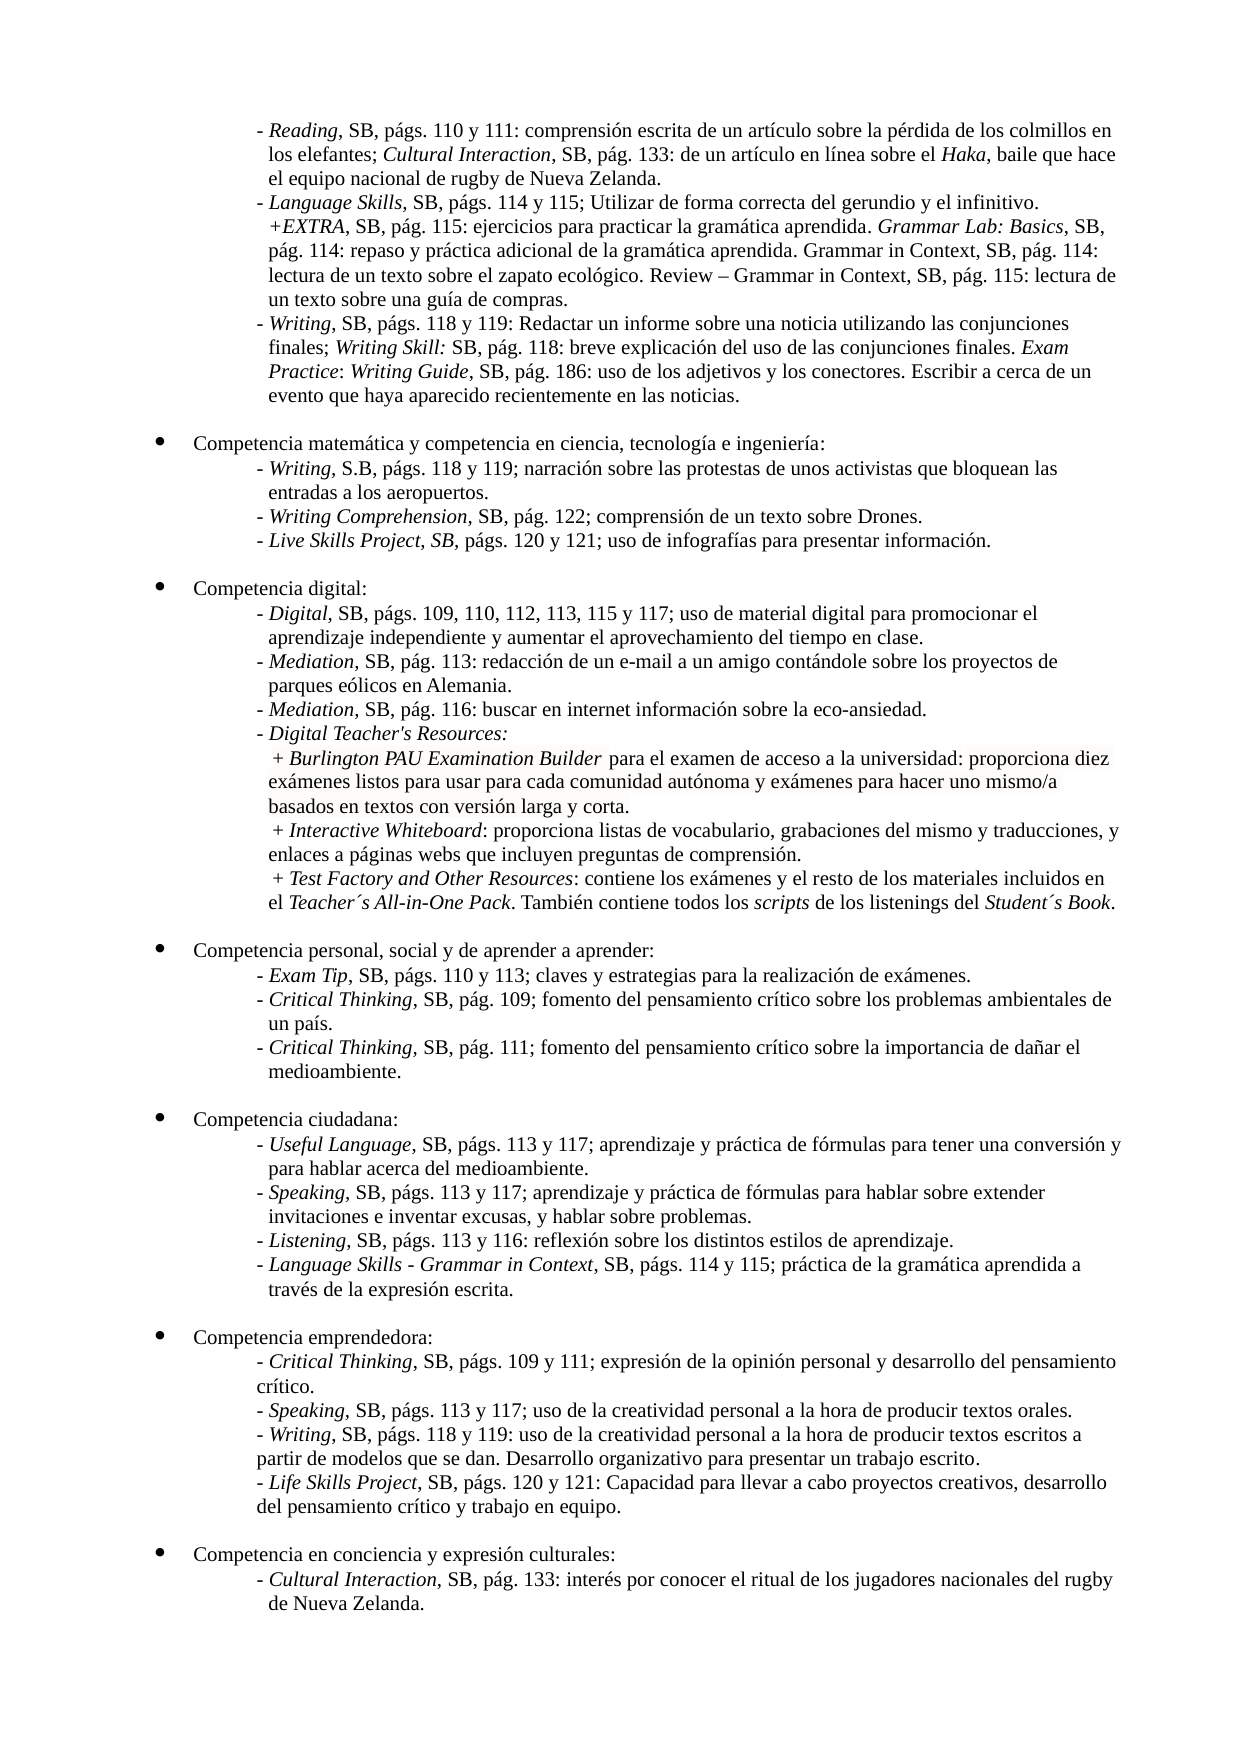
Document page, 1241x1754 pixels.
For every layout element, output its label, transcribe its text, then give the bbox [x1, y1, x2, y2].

text - Language Skills - Grammar in Context, SB, págs. 114 y 115; práctica de la gramática aprendida a través de la expresión escrita. [256, 1252, 1122, 1301]
text - Critical Thinking, SB, pág. 111; fomento del pensamiento crítico sobre la importancia de dañar el medioambiente. [256, 1035, 1122, 1083]
text - Live Skills Project, SB, págs. 120 y 121; uso de infografías para presentar información. [256, 528, 1122, 552]
list Competencia digital: [156, 576, 1122, 601]
text - Digital Teacher's Resources: [256, 721, 1122, 745]
list Competencia ciudadana: [156, 1107, 1122, 1132]
text - Cultural Interaction, SB, pág. 133: interés por conocer el ritual de los jugadores nacionales del rugby de Nueva Zelanda. [256, 1567, 1122, 1615]
list Competencia matemática y competencia en ciencia, tecnología e ingeniería: [156, 431, 1122, 456]
text - Speaking, SB, págs. 113 y 117; aprendizaje y práctica de fórmulas para hablar sobre extender invitaciones e inventar excusas, y hablar sobre problemas. [256, 1180, 1122, 1228]
text - Critical Thinking, SB, pág. 109; fomento del pensamiento crítico sobre los problemas ambientales de un país. [256, 987, 1122, 1035]
text - Reading, SB, págs. 110 y 111: comprensión escrita de un artículo sobre la pérdida de los colmillos en los elefantes; Cultural Interaction, SB, pág. 133: de un artículo en línea sobre el Haka, baile que hace el equipo nacional de rugby de Nueva Zelanda. [256, 118, 1122, 190]
text - Writing, SB, págs. 118 y 119: uso de la creatividad personal a la hora de producir textos escritos a partir de modelos que se dan. Desarrollo organizativo para presentar un trabajo escrito. [256, 1422, 1122, 1470]
text + Burlington PAU Examination Builder para el examen de acceso a la universidad: proporciona diez exámenes listos para usar para cada comunidad autónoma y exámenes para hacer uno mismo/a basados en textos con versión larga y corta. [256, 745, 1122, 818]
text - Writing Comprehension, SB, pág. 122; comprensión de un texto sobre Drones. [256, 504, 1122, 528]
text - Critical Thinking, SB, págs. 109 y 111; expresión de la opinión personal y desarrollo del pensamiento crítico. [256, 1349, 1122, 1398]
text - Useful Language, SB, págs. 113 y 117; aprendizaje y práctica de fórmulas para tener una conversión y para hablar acerca del medioambiente. [256, 1132, 1122, 1180]
text - Digital, SB, págs. 109, 110, 112, 113, 115 y 117; uso de material digital para promocionar el aprendizaje independiente y aumentar el aprovechamiento del tiempo en clase. [256, 601, 1122, 649]
list Competencia personal, social y de aprender a aprender: [156, 938, 1122, 963]
text - Mediation, SB, pág. 116: buscar en internet información sobre la eco-ansiedad. [256, 697, 1122, 721]
text - Listening, SB, págs. 113 y 116: reflexión sobre los distintos estilos de aprendizaje. [256, 1228, 1122, 1252]
list Competencia emprendedora: [156, 1324, 1122, 1349]
text + Interactive Whiteboard: proporciona listas de vocabulario, grabaciones del mismo y traducciones, y enlaces a páginas webs que incluyen preguntas de comprensión. [256, 818, 1122, 866]
text - Language Skills, SB, págs. 114 y 115; Utilizar de forma correcta del gerundio y el infinitivo. +EXTRA, SB, pág. 115: ejercicios para practicar la gramática aprendida. Grammar Lab: Basics, SB, pág. 114: repaso y práctica adicional de la gramática aprendida. Grammar in Context, SB, pág. 114: lectura de un texto sobre el zapato ecológico. Review – Grammar in Context, SB, pág. 115: lectura de un texto sobre una guía de compras. [256, 190, 1122, 311]
text - Writing, S.B, págs. 118 y 119; narración sobre las protestas de unos activistas que bloquean las entradas a los aeropuertos. [256, 456, 1122, 504]
text - Speaking, SB, págs. 113 y 117; uso de la creatividad personal a la hora de producir textos orales. [256, 1398, 1122, 1422]
list Competencia en conciencia y expresión culturales: [156, 1542, 1122, 1567]
text - Life Skills Project, SB, págs. 120 y 121: Capacidad para llevar a cabo proyectos creativos, desarrollo del pensamiento crítico y trabajo en equipo. [256, 1470, 1122, 1518]
text + Test Factory and Other Resources: contiene los exámenes y el resto de los materiales incluidos en el Teacher´s All-in-One Pack. También contiene todos los scripts de los listenings del Student´s Book. [256, 866, 1122, 914]
text - Writing, SB, págs. 118 y 119: Redactar un informe sobre una noticia utilizando las conjunciones finales; Writing Skill: SB, pág. 118: breve explicación del uso de las conjunciones finales. Exam Practice: Writing Guide, SB, pág. 186: uso de los adjetivos y los conectores. Escribir a cerca de un evento que haya aparecido recientemente en las noticias. [256, 311, 1122, 407]
text - Exam Tip, SB, págs. 110 y 113; claves y estrategias para la realización de exámenes. [256, 963, 1122, 987]
text - Mediation, SB, pág. 113: redacción de un e-mail a un amigo contándole sobre los proyectos de parques eólicos en Alemania. [256, 649, 1122, 697]
